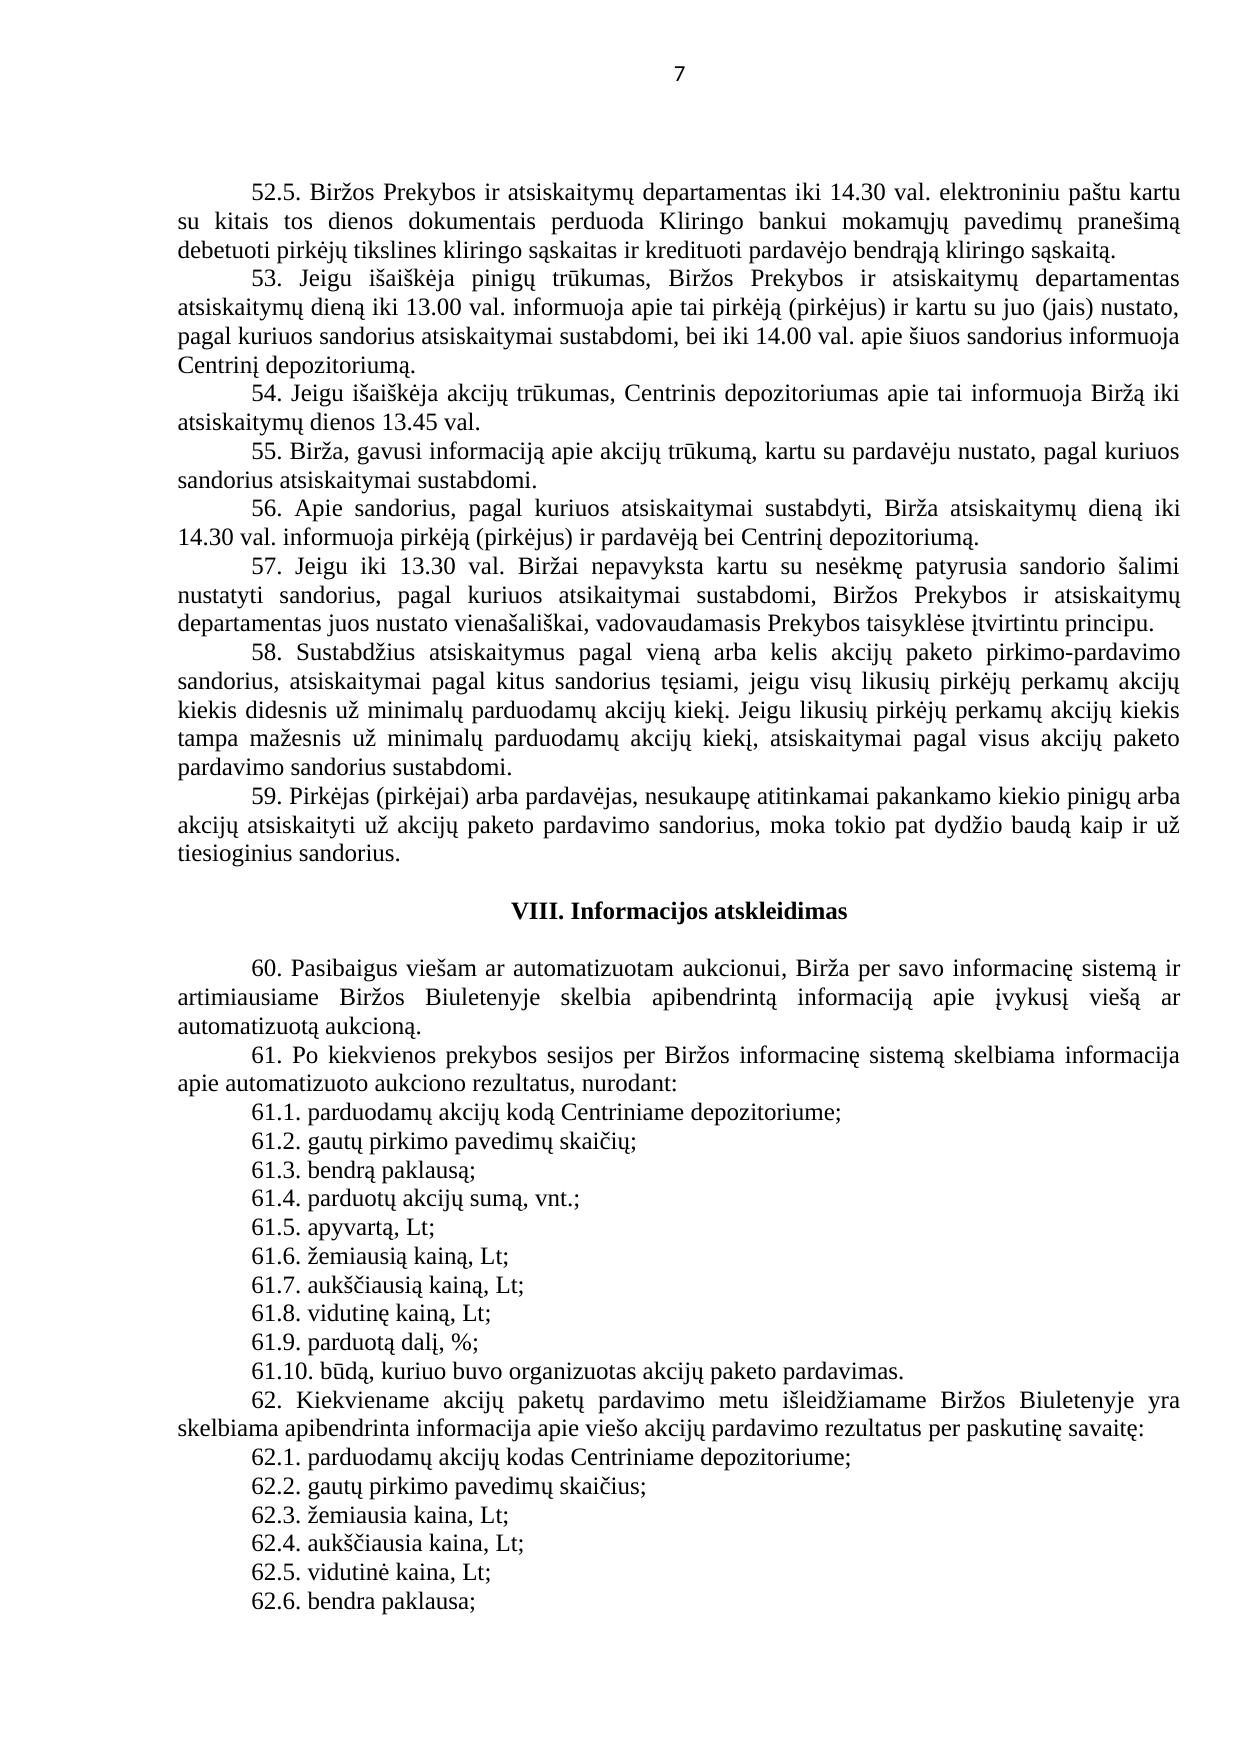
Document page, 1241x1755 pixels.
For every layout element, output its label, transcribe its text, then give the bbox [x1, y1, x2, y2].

text 62.4. aukščiausia kaina, Lt; [177, 1528, 1181, 1557]
text 53. Jeigu išaiškėja pinigų trūkumas, Biržos Prekybos ir atsiskaitymų departamentas atsiskaitymų dieną iki 13.00 val. informuoja apie tai pirkėją (pirkėjus) ir kartu su juo (jais) nustato, pagal kuriuos sandorius atsiskaitymai sustabdomi, bei iki 14.00 val. apie šiuos sandorius informuoja Centrinį depozitoriumą. [177, 263, 1181, 378]
text 58. Sustabdžius atsiskaitymus pagal vieną arba kelis akcijų paketo pirkimo-pardavimo sandorius, atsiskaitymai pagal kitus sandorius tęsiami, jeigu visų likusių pirkėjų perkamų akcijų kiekis didesnis už minimalų parduodamų akcijų kiekį. Jeigu likusių pirkėjų perkamų akcijų kiekis tampa mažesnis už minimalų parduodamų akcijų kiekį, atsiskaitymai pagal visus akcijų paketo pardavimo sandorius sustabdomi. [177, 637, 1181, 781]
text 62. Kiekviename akcijų paketų pardavimo metu išleidžiamame Biržos Biuletenyje yra skelbiama apibendrinta informacija apie viešo akcijų pardavimo rezultatus per paskutinę savaitę: [177, 1385, 1181, 1442]
text 62.1. parduodamų akcijų kodas Centriniame depozitoriume; [177, 1442, 1181, 1471]
text 61.5. apyvartą, Lt; [177, 1212, 1181, 1241]
text 61.2. gautų pirkimo pavedimų skaičių; [177, 1126, 1181, 1155]
text 61.3. bendrą paklausą; [177, 1155, 1181, 1183]
text 62.2. gautų pirkimo pavedimų skaičius; [177, 1471, 1181, 1500]
text 61.4. parduotų akcijų sumą, vnt.; [177, 1183, 1181, 1212]
text 61.10. būdą, kuriuo buvo organizuotas akcijų paketo pardavimas. [177, 1356, 1181, 1385]
text 52.5. Biržos Prekybos ir atsiskaitymų departamentas iki 14.30 val. elektroniniu paštu kartu su kitais tos dienos dokumentais perduoda Kliringo bankui mokamųjų pavedimų pranešimą debetuoti pirkėjų tikslines kliringo sąskaitas ir kredituoti pardavėjo bendrąją kliringo sąskaitą. [177, 177, 1181, 263]
text 62.3. žemiausia kaina, Lt; [177, 1500, 1181, 1528]
text VIII. Informacijos atskleidimas [177, 896, 1181, 925]
text 55. Birža, gavusi informaciją apie akcijų trūkumą, kartu su pardavėju nustato, pagal kuriuos sandorius atsiskaitymai sustabdomi. [177, 436, 1181, 493]
text 61.8. vidutinę kainą, Lt; [177, 1298, 1181, 1327]
text 62.5. vidutinė kaina, Lt; [177, 1557, 1181, 1586]
text 60. Pasibaigus viešam ar automatizuotam aukcionui, Birža per savo informacinę sistemą ir artimiausiame Biržos Biuletenyje skelbia apibendrintą informaciją apie įvykusį viešą ar automatizuotą aukcioną. [177, 953, 1181, 1040]
text 54. Jeigu išaiškėja akcijų trūkumas, Centrinis depozitoriumas apie tai informuoja Biržą iki atsiskaitymų dienos 13.45 val. [177, 378, 1181, 436]
text 61.7. aukščiausią kainą, Lt; [177, 1270, 1181, 1298]
text 61.6. žemiausią kainą, Lt; [177, 1241, 1181, 1270]
text 59. Pirkėjas (pirkėjai) arba pardavėjas, nesukaupę atitinkamai pakankamo kiekio pinigų arba akcijų atsiskaityti už akcijų paketo pardavimo sandorius, moka tokio pat dydžio baudą kaip ir už tiesioginius sandorius. [177, 781, 1181, 867]
text 61. Po kiekvienos prekybos sesijos per Biržos informacinę sistemą skelbiama informacija apie automatizuoto aukciono rezultatus, nurodant: [177, 1040, 1181, 1097]
text 57. Jeigu iki 13.30 val. Biržai nepavyksta kartu su nesėkmę patyrusia sandorio šalimi nustatyti sandorius, pagal kuriuos atsikaitymai sustabdomi, Biržos Prekybos ir atsiskaitymų departamentas juos nustato vienašališkai, vadovaudamasis Prekybos taisyklėse įtvirtintu principu. [177, 551, 1181, 637]
text 61.9. parduotą dalį, %; [177, 1327, 1181, 1356]
text 62.6. bendra paklausa; [177, 1586, 1181, 1615]
text 61.1. parduodamų akcijų kodą Centriniame depozitoriume; [177, 1097, 1181, 1126]
text 56. Apie sandorius, pagal kuriuos atsiskaitymai sustabdyti, Birža atsiskaitymų dieną iki 14.30 val. informuoja pirkėją (pirkėjus) ir pardavėją bei Centrinį depozitoriumą. [177, 493, 1181, 551]
